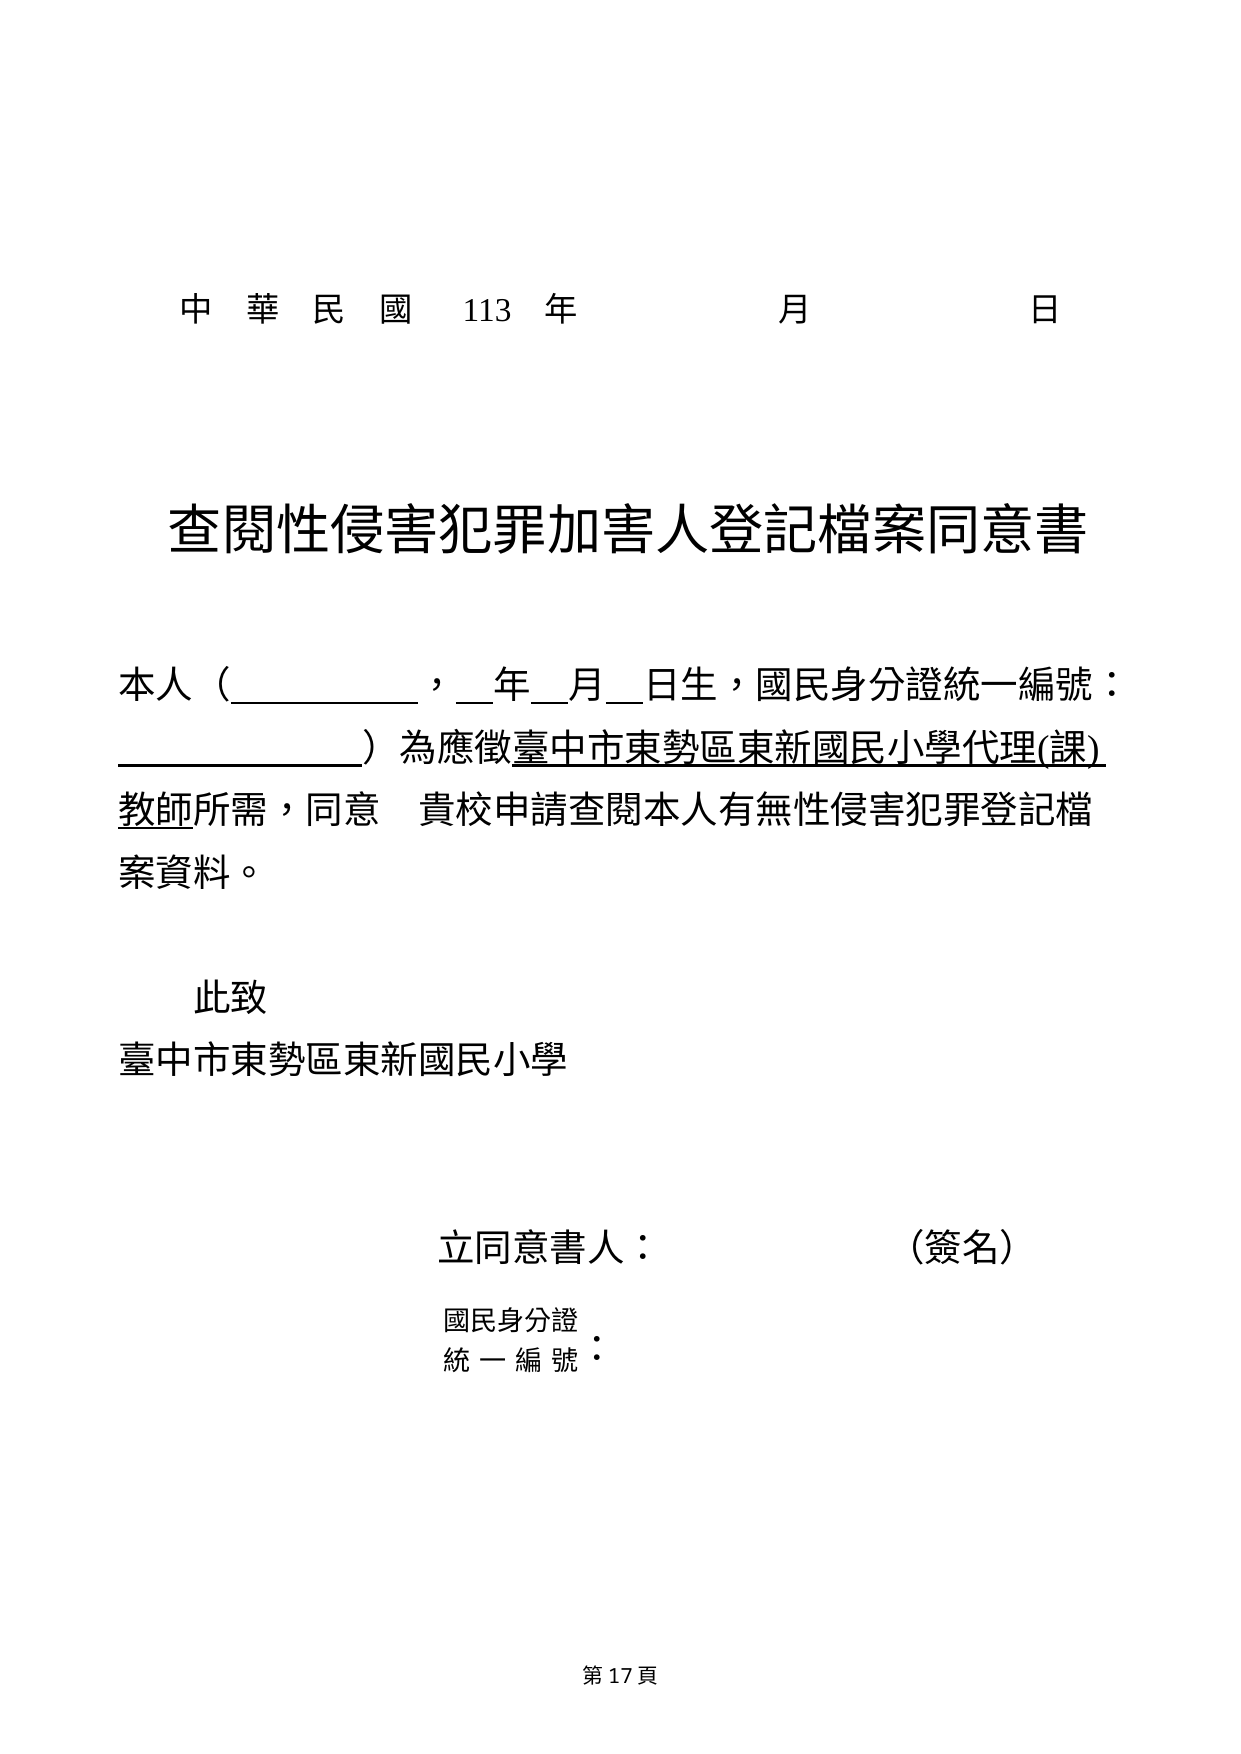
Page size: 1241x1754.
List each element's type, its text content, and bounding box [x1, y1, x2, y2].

text 臺中市東勢區東新國民小學 [118, 1016, 1122, 1078]
text 查閱性侵害犯罪加害人登記檔案同意書 [118, 453, 1138, 578]
text 國民身分證統一編號： [118, 1266, 1122, 1391]
text 此致 [118, 953, 1122, 1016]
text 立同意書人： （簽名） [118, 1203, 1122, 1266]
text 本人（ ， 年 月 日生，國民身分證統一編號： ）為應徵臺中市東勢區東新國民小學代理(課)教師所需，同意 貴校申請查閱本人有無性侵害犯罪登記檔案資料。 [118, 641, 1122, 891]
text 中 華 民 國 113 年 月 日 [118, 266, 1122, 328]
